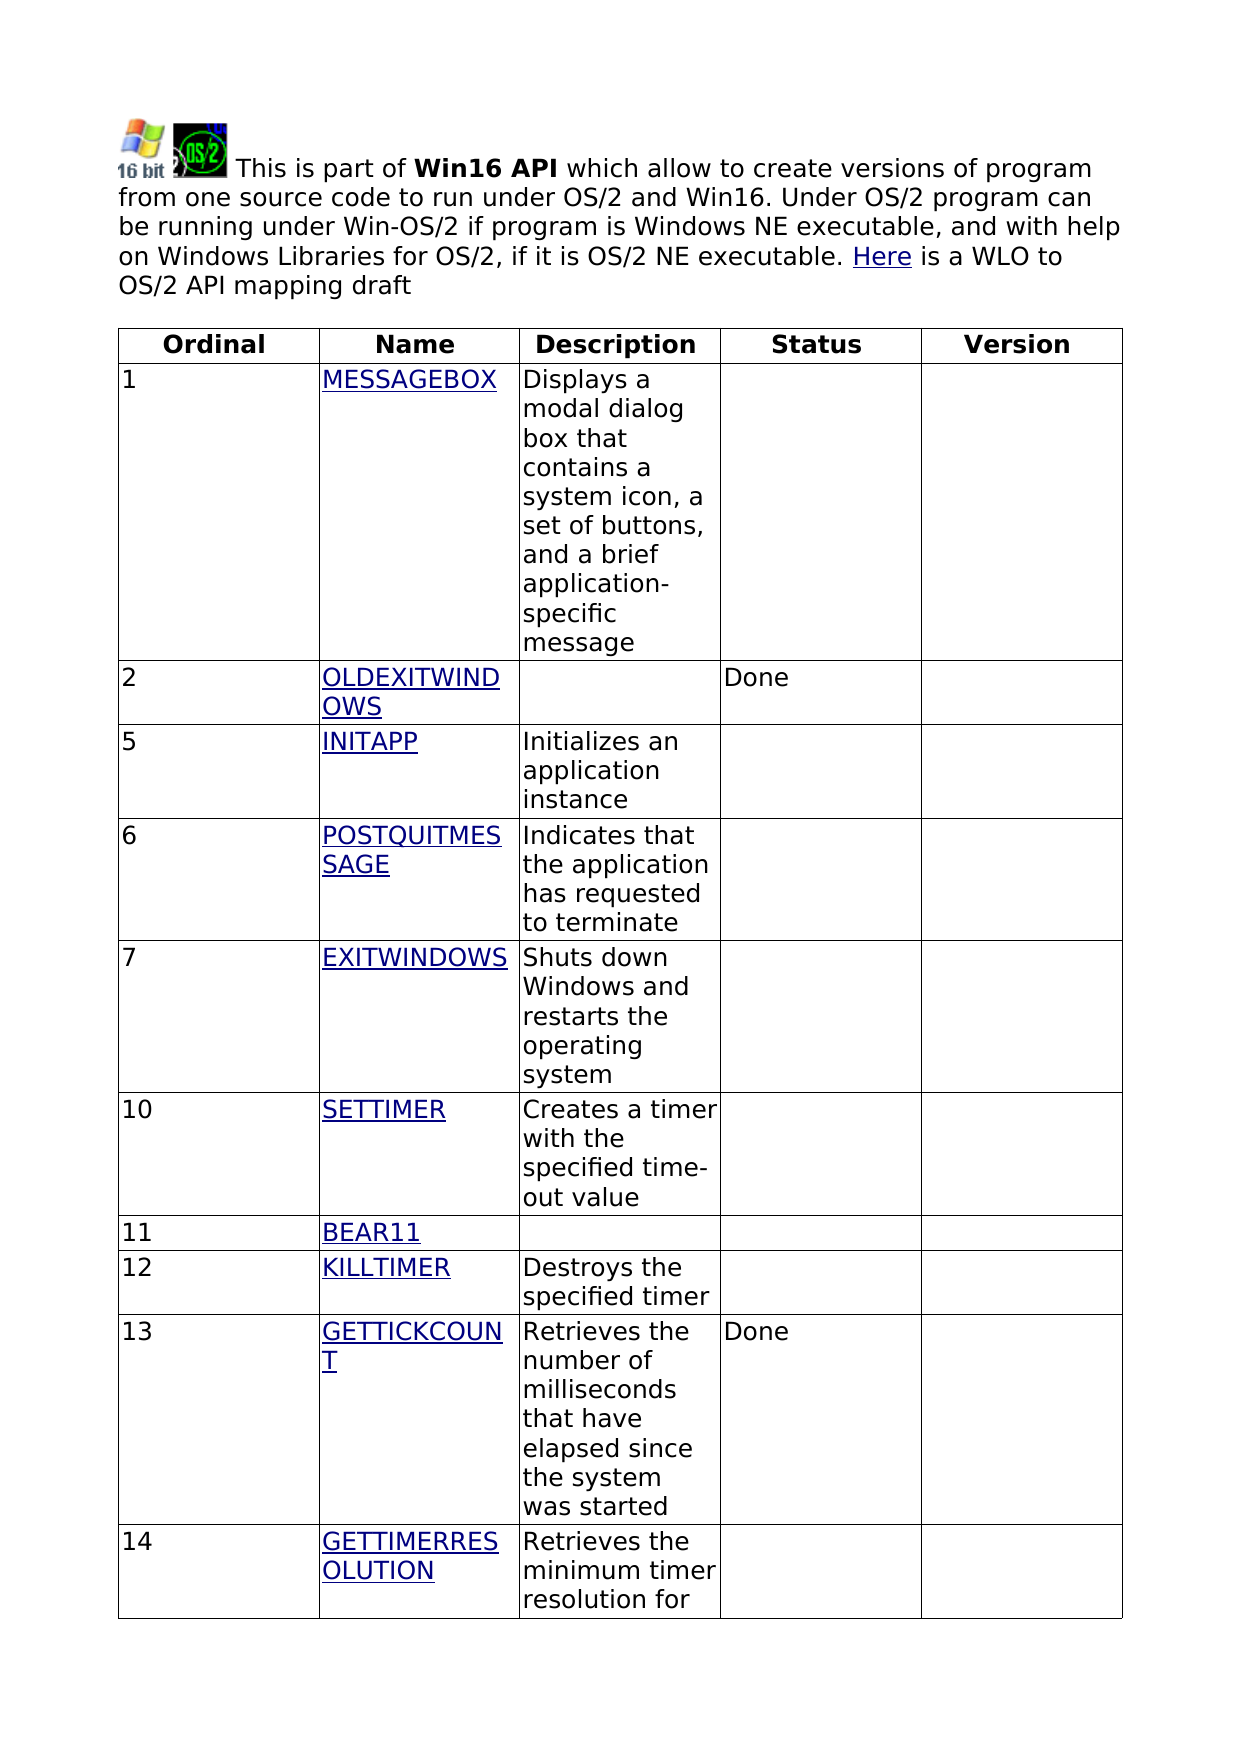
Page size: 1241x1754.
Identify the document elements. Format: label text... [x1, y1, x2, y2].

table_cell GETTICKCOUNT [320, 1315, 519, 1524]
table_header Version [922, 329, 1122, 362]
table_cell [721, 941, 921, 1092]
table_cell 2 [119, 661, 319, 724]
table_header Description [520, 329, 720, 362]
table_cell [721, 819, 921, 940]
table_cell 11 [119, 1216, 319, 1250]
table_cell [721, 1093, 921, 1215]
table_cell 1 [119, 364, 319, 660]
table_cell [520, 661, 720, 724]
table_cell [721, 364, 921, 660]
table_cell SETTIMER [320, 1093, 519, 1215]
table_cell [721, 725, 921, 818]
table_cell 10 [119, 1093, 319, 1215]
table_cell [922, 1093, 1122, 1215]
table_cell Retrieves the number of milliseconds that have elapsed since the system was started [520, 1315, 720, 1524]
table_cell POSTQUITMESSAGE [320, 819, 519, 940]
table_cell [922, 1525, 1122, 1618]
table_cell Initializes an application instance [520, 725, 720, 818]
table_cell [721, 1216, 921, 1250]
table_cell [721, 1251, 921, 1314]
table_cell 5 [119, 725, 319, 818]
table_cell BEAR11 [320, 1216, 519, 1250]
table_cell 12 [119, 1251, 319, 1314]
table_cell [922, 661, 1122, 724]
table_header Status [721, 329, 921, 362]
table_cell EXITWINDOWS [320, 941, 519, 1092]
table_cell Indicates that the application has requested to terminate [520, 819, 720, 940]
table_cell [721, 1525, 921, 1618]
table_cell OLDEXITWINDOWS [320, 661, 519, 724]
table_cell [922, 1251, 1122, 1314]
table_cell Creates a timer with the specified time-out value [520, 1093, 720, 1215]
table_cell [922, 941, 1122, 1092]
table_cell 13 [119, 1315, 319, 1524]
table_cell 14 [119, 1525, 319, 1618]
table_cell [922, 1216, 1122, 1250]
table_cell MESSAGEBOX [320, 364, 519, 660]
table_cell Done [721, 661, 921, 724]
text This is part of Win16 API which allow to create versions of program from one source code to run under OS/2 and Win16. Under OS/2 program can be running under Win-OS/2 if program is Windows NE executable, and with help on Windows Libraries for OS/2, if it is OS/2 NE executable. Here is a WLO to OS/2 API mapping draft [118, 118, 1122, 300]
table_cell KILLTIMER [320, 1251, 519, 1314]
table_cell INITAPP [320, 725, 519, 818]
table_cell Shuts down Windows and restarts the operating system [520, 941, 720, 1092]
table_cell [922, 819, 1122, 940]
picture [172, 122, 228, 178]
table_cell [520, 1216, 720, 1250]
table_cell GETTIMERRESOLUTION [320, 1525, 519, 1618]
table_cell [922, 725, 1122, 818]
table_cell [922, 364, 1122, 660]
table_cell Done [721, 1315, 921, 1524]
table_cell Displays a modal dialog box that contains a system icon, a set of buttons, and a brief application-specific message [520, 364, 720, 660]
table_header Ordinal [119, 329, 319, 362]
picture [118, 118, 166, 178]
table_header Name [320, 329, 519, 362]
table_cell 6 [119, 819, 319, 940]
table_cell 7 [119, 941, 319, 1092]
table_cell Destroys the specified timer [520, 1251, 720, 1314]
table_cell [922, 1315, 1122, 1524]
table_cell Retrieves the minimum timer resolution for [520, 1525, 720, 1618]
